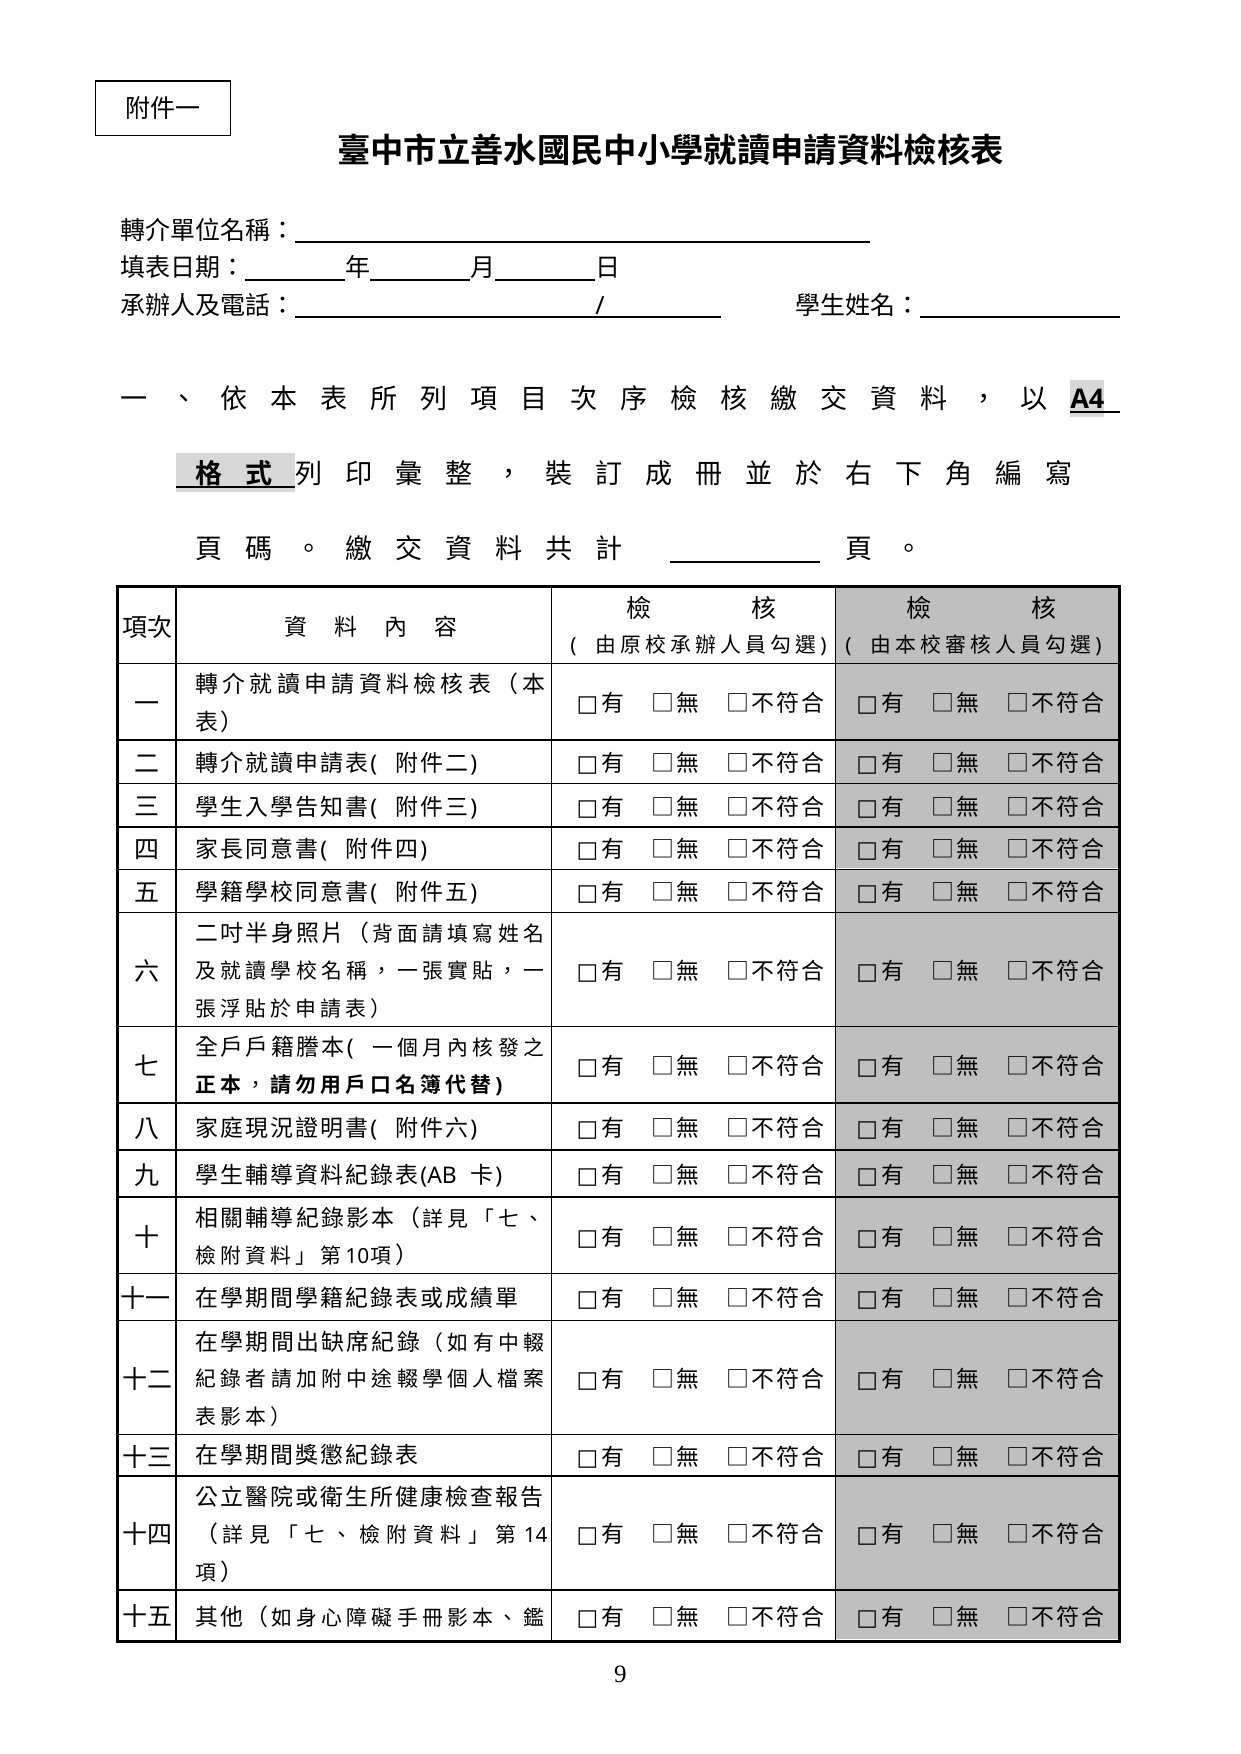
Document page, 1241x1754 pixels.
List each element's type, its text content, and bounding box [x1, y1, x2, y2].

table_cell 學生入學告知書(附件三) [177, 784, 551, 826]
text 附件一 [111, 88, 216, 124]
table_header 檢 核 (由原校承辦人員勾選) [552, 588, 835, 663]
table_cell □有 □無 □不符合 [836, 741, 1118, 783]
table_cell 九 [119, 1151, 175, 1196]
table_cell □有 □無 □不符合 [836, 870, 1118, 912]
table_cell □有 □無 □不符合 [836, 828, 1118, 868]
table_header 資 料 內 容 [177, 588, 551, 663]
table_cell □有 □無 □不符合 [552, 664, 835, 739]
table_cell □有 □無 □不符合 [836, 1477, 1118, 1589]
table_cell □有 □無 □不符合 [836, 1198, 1118, 1273]
text 承辦人及電話： / 學生姓名： [120, 284, 1120, 322]
table_cell □有 □無 □不符合 [836, 1151, 1118, 1196]
table_cell 全戶戶籍謄本(一個月內核發之正本，請勿用戶口名簿代替) [177, 1027, 551, 1102]
table_cell □有 □無 □不符合 [836, 1274, 1118, 1320]
table_cell □有 □無 □不符合 [552, 1477, 835, 1589]
table_header 檢 核 (由本校審核人員勾選) [836, 588, 1118, 663]
table_cell □有 □無 □不符合 [552, 1591, 835, 1639]
table_cell 學籍學校同意書(附件五) [177, 870, 551, 912]
table_cell □有 □無 □不符合 [836, 784, 1118, 826]
table_cell 十二 [119, 1321, 175, 1434]
table_cell □有 □無 □不符合 [552, 741, 835, 783]
table_cell □有 □無 □不符合 [552, 1027, 835, 1102]
table_cell □有 □無 □不符合 [836, 1027, 1118, 1102]
table_cell 十 [119, 1198, 175, 1273]
table_cell 十五 [119, 1591, 175, 1639]
table_cell 三 [119, 784, 175, 826]
table_cell 十三 [119, 1435, 175, 1475]
table_cell 一 [119, 664, 175, 739]
table_cell □有 □無 □不符合 [552, 784, 835, 826]
table_cell 家長同意書(附件四) [177, 828, 551, 868]
table_header 項次 [119, 588, 175, 663]
table_cell □有 □無 □不符合 [552, 1104, 835, 1149]
text 一、依本表所列項目次序檢核繳交資料，以A4格式列印彙整，裝訂成冊並於右下角編寫頁碼。繳交資料共計 頁。 [120, 359, 1120, 584]
table_cell 二吋半身照片（背面請填寫姓名及就讀學校名稱，一張實貼，一張浮貼於申請表） [177, 913, 551, 1026]
text 轉介單位名稱： 填表日期： 年 月 日 [120, 209, 1120, 284]
table_cell 五 [119, 870, 175, 912]
table_cell 相關輔導紀錄影本（詳見「七、檢附資料」第10項） [177, 1198, 551, 1273]
table_cell □有 □無 □不符合 [836, 1591, 1118, 1639]
table_cell □有 □無 □不符合 [836, 1104, 1118, 1149]
table_cell □有 □無 □不符合 [552, 828, 835, 868]
table_cell 十一 [119, 1274, 175, 1320]
table_cell □有 □無 □不符合 [552, 1274, 835, 1320]
table_cell 二 [119, 741, 175, 783]
table_cell □有 □無 □不符合 [552, 870, 835, 912]
table_cell □有 □無 □不符合 [552, 913, 835, 1026]
table_cell 在學期間獎懲紀錄表 [177, 1435, 551, 1475]
table_cell 在學期間學籍紀錄表或成績單 [177, 1274, 551, 1320]
table_cell 轉介就讀申請表(附件二) [177, 741, 551, 783]
table_cell 十四 [119, 1477, 175, 1589]
table_cell 四 [119, 828, 175, 868]
table_cell 公立醫院或衛生所健康檢查報告 （詳見「七、檢附資料」第14項） [177, 1477, 551, 1589]
table_cell □有 □無 □不符合 [552, 1151, 835, 1196]
table_cell □有 □無 □不符合 [836, 664, 1118, 739]
table_cell 學生輔導資料紀錄表(AB卡) [177, 1151, 551, 1196]
table_cell 在學期間出缺席紀錄（如有中輟紀錄者請加附中途輟學個人檔案表影本） [177, 1321, 551, 1434]
table_cell 家庭現況證明書(附件六) [177, 1104, 551, 1149]
text 臺中市立善水國民中小學就讀申請資料檢核表 [120, 124, 1120, 172]
table_cell □有 □無 □不符合 [552, 1321, 835, 1434]
table_cell 六 [119, 913, 175, 1026]
table_cell 八 [119, 1104, 175, 1149]
table_cell □有 □無 □不符合 [836, 913, 1118, 1026]
table_cell □有 □無 □不符合 [552, 1435, 835, 1475]
table_cell 轉介就讀申請資料檢核表（本表） [177, 664, 551, 739]
table_cell 七 [119, 1027, 175, 1102]
table_cell □有 □無 □不符合 [836, 1435, 1118, 1475]
table_cell 其他（如身心障礙手冊影本、鑑 [177, 1591, 551, 1639]
table_cell □有 □無 □不符合 [552, 1198, 835, 1273]
table_cell □有 □無 □不符合 [836, 1321, 1118, 1434]
